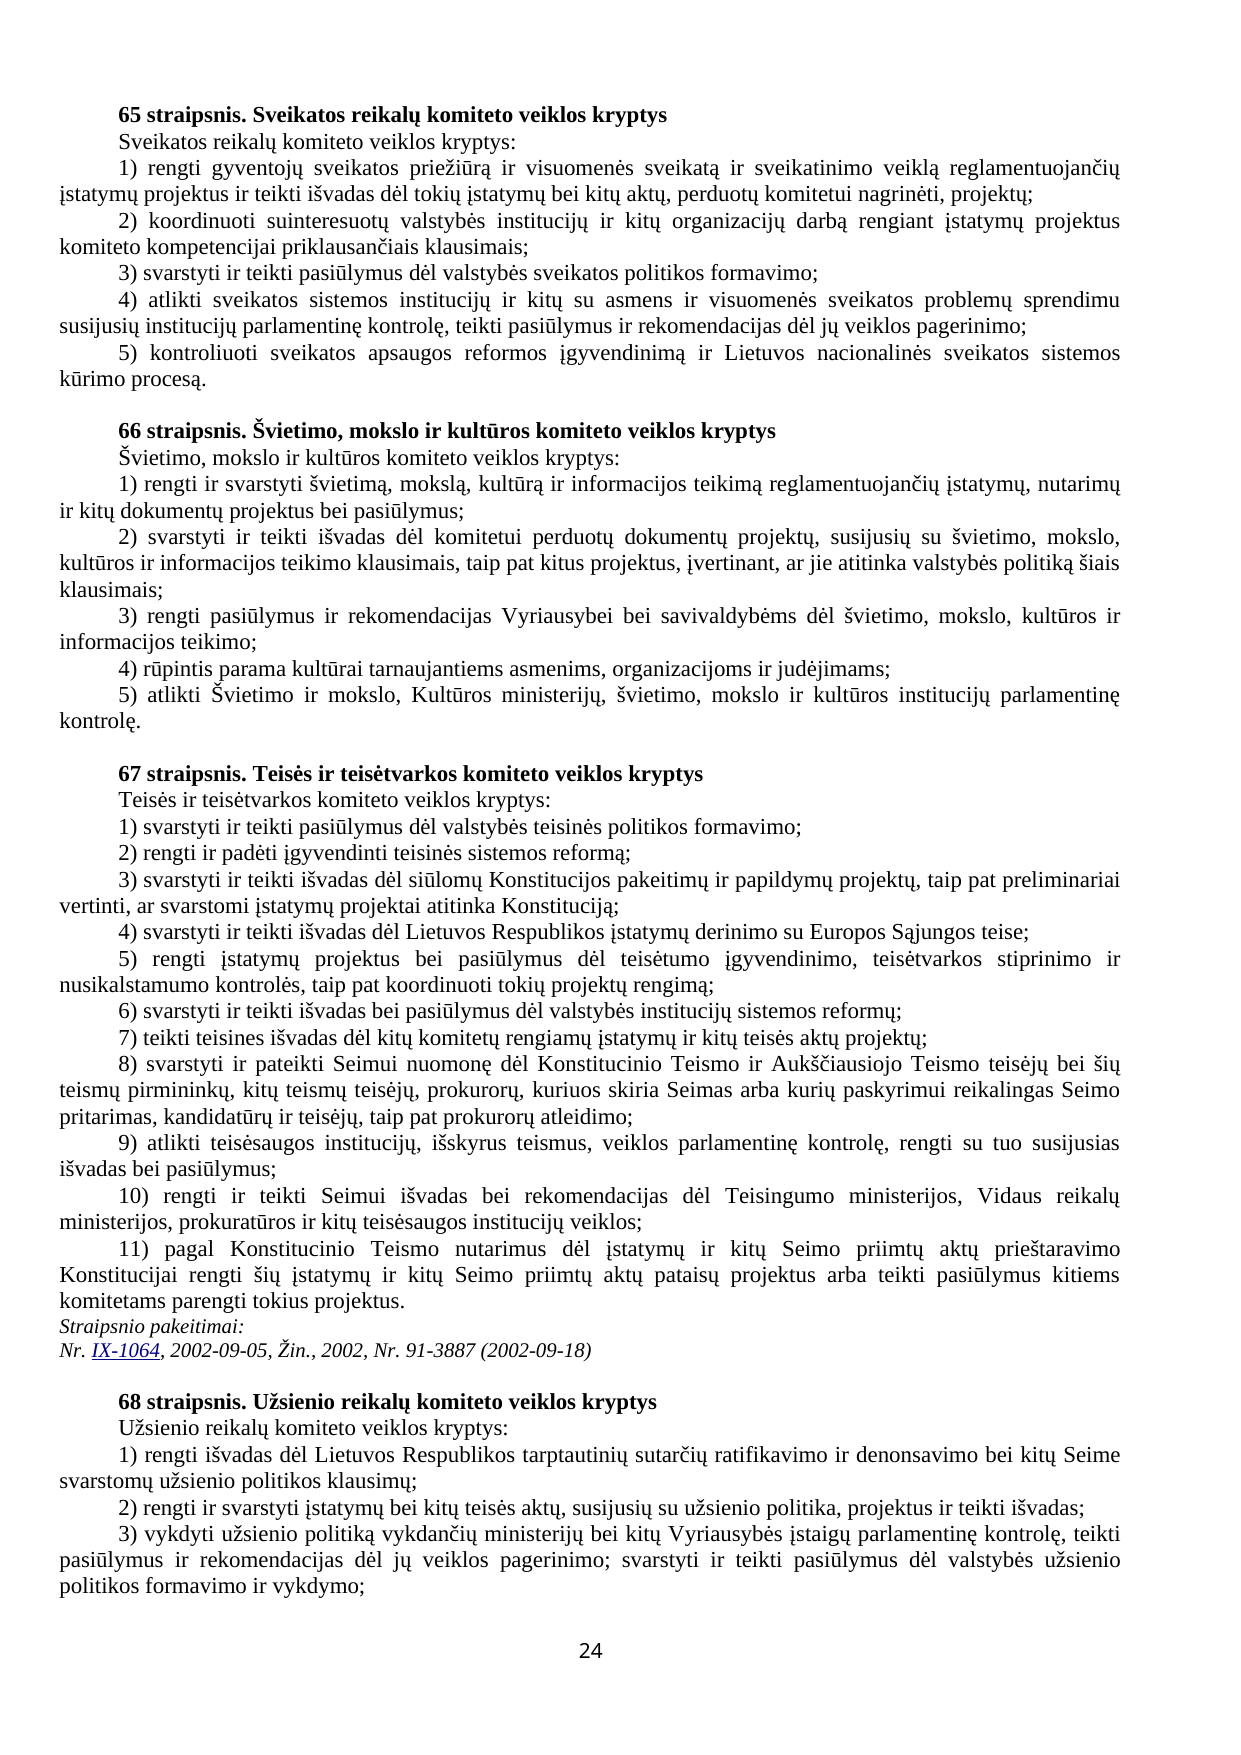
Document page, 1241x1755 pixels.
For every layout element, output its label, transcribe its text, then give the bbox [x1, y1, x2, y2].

text Teisės ir teisėtvarkos komiteto veiklos kryptys: [59, 787, 1122, 813]
text 65 straipsnis. Sveikatos reikalų komiteto veiklos kryptys [59, 101, 1122, 128]
text 67 straipsnis. Teisės ir teisėtvarkos komiteto veiklos kryptys [59, 760, 1122, 787]
text 5) rengti įstatymų projektus bei pasiūlymus dėl teisėtumo įgyvendinimo, teisėtvarkos stiprinimo ir nusikalstamumo kontrolės, taip pat koordinuoti tokių projektų rengimą; [59, 945, 1122, 997]
text Švietimo, mokslo ir kultūros komiteto veiklos kryptys: [59, 444, 1122, 470]
text 1) rengti gyventojų sveikatos priežiūrą ir visuomenės sveikatą ir sveikatinimo veiklą reglamentuojančių įstatymų projektus ir teikti išvadas dėl tokių įstatymų bei kitų aktų, perduotų komitetui nagrinėti, projektų; [59, 154, 1122, 207]
text Užsienio reikalų komiteto veiklos kryptys: [59, 1414, 1122, 1441]
text 6) svarstyti ir teikti išvadas bei pasiūlymus dėl valstybės institucijų sistemos reformų; [59, 997, 1122, 1024]
text 2) rengti ir svarstyti įstatymų bei kitų teisės aktų, susijusių su užsienio politika, projektus ir teikti išvadas; [59, 1493, 1122, 1520]
text Nr. IX-1064, 2002-09-05, Žin., 2002, Nr. 91-3887 (2002-09-18) [59, 1338, 1122, 1362]
text 5) atlikti Švietimo ir mokslo, Kultūros ministerijų, švietimo, mokslo ir kultūros institucijų parlamentinę kontrolę. [59, 681, 1122, 734]
text 5) kontroliuoti sveikatos apsaugos reformos įgyvendinimą ir Lietuvos nacionalinės sveikatos sistemos kūrimo procesą. [59, 338, 1122, 391]
text 3) svarstyti ir teikti pasiūlymus dėl valstybės sveikatos politikos formavimo; [59, 259, 1122, 286]
text Sveikatos reikalų komiteto veiklos kryptys: [59, 128, 1122, 154]
text 2) rengti ir padėti įgyvendinti teisinės sistemos reformą; [59, 839, 1122, 866]
text Straipsnio pakeitimai: [59, 1314, 1122, 1338]
text 4) atlikti sveikatos sistemos institucijų ir kitų su asmens ir visuomenės sveikatos problemų sprendimu susijusių institucijų parlamentinę kontrolę, teikti pasiūlymus ir rekomendacijas dėl jų veiklos pagerinimo; [59, 286, 1122, 338]
text 3) vykdyti užsienio politiką vykdančių ministerijų bei kitų Vyriausybės įstaigų parlamentinę kontrolę, teikti pasiūlymus ir rekomendacijas dėl jų veiklos pagerinimo; svarstyti ir teikti pasiūlymus dėl valstybės užsienio politikos formavimo ir vykdymo; [59, 1520, 1122, 1599]
text 4) rūpintis parama kultūrai tarnaujantiems asmenims, organizacijoms ir judėjimams; [59, 655, 1122, 681]
text 3) rengti pasiūlymus ir rekomendacijas Vyriausybei bei savivaldybėms dėl švietimo, mokslo, kultūros ir informacijos teikimo; [59, 602, 1122, 655]
text 1) rengti išvadas dėl Lietuvos Respublikos tarptautinių sutarčių ratifikavimo ir denonsavimo bei kitų Seime svarstomų užsienio politikos klausimų; [59, 1441, 1122, 1493]
text 1) svarstyti ir teikti pasiūlymus dėl valstybės teisinės politikos formavimo; [59, 813, 1122, 839]
text 9) atlikti teisėsaugos institucijų, išskyrus teismus, veiklos parlamentinę kontrolę, rengti su tuo susijusias išvadas bei pasiūlymus; [59, 1129, 1122, 1182]
text 66 straipsnis. Švietimo, mokslo ir kultūros komiteto veiklos kryptys [59, 418, 1122, 444]
text 7) teikti teisines išvadas dėl kitų komitetų rengiamų įstatymų ir kitų teisės aktų projektų; [59, 1024, 1122, 1050]
text 11) pagal Konstitucinio Teismo nutarimus dėl įstatymų ir kitų Seimo priimtų aktų prieštaravimo Konstitucijai rengti šių įstatymų ir kitų Seimo priimtų aktų pataisų projektus arba teikti pasiūlymus kitiems komitetams parengti tokius projektus. [59, 1234, 1122, 1314]
text 68 straipsnis. Užsienio reikalų komiteto veiklos kryptys [59, 1388, 1122, 1414]
text 2) koordinuoti suinteresuotų valstybės institucijų ir kitų organizacijų darbą rengiant įstatymų projektus komiteto kompetencijai priklausančiais klausimais; [59, 207, 1122, 259]
text 2) svarstyti ir teikti išvadas dėl komitetui perduotų dokumentų projektų, susijusių su švietimo, mokslo, kultūros ir informacijos teikimo klausimais, taip pat kitus projektus, įvertinant, ar jie atitinka valstybės politiką šiais klausimais; [59, 523, 1122, 602]
text 10) rengti ir teikti Seimui išvadas bei rekomendacijas dėl Teisingumo ministerijos, Vidaus reikalų ministerijos, prokuratūros ir kitų teisėsaugos institucijų veiklos; [59, 1182, 1122, 1234]
text 4) svarstyti ir teikti išvadas dėl Lietuvos Respublikos įstatymų derinimo su Europos Sąjungos teise; [59, 918, 1122, 945]
text 8) svarstyti ir pateikti Seimui nuomonę dėl Konstitucinio Teismo ir Aukščiausiojo Teismo teisėjų bei šių teismų pirmininkų, kitų teismų teisėjų, prokurorų, kuriuos skiria Seimas arba kurių paskyrimui reikalingas Seimo pritarimas, kandidatūrų ir teisėjų, taip pat prokurorų atleidimo; [59, 1050, 1122, 1129]
text 1) rengti ir svarstyti švietimą, mokslą, kultūrą ir informacijos teikimą reglamentuojančių įstatymų, nutarimų ir kitų dokumentų projektus bei pasiūlymus; [59, 470, 1122, 523]
text 3) svarstyti ir teikti išvadas dėl siūlomų Konstitucijos pakeitimų ir papildymų projektų, taip pat preliminariai vertinti, ar svarstomi įstatymų projektai atitinka Konstituciją; [59, 866, 1122, 918]
